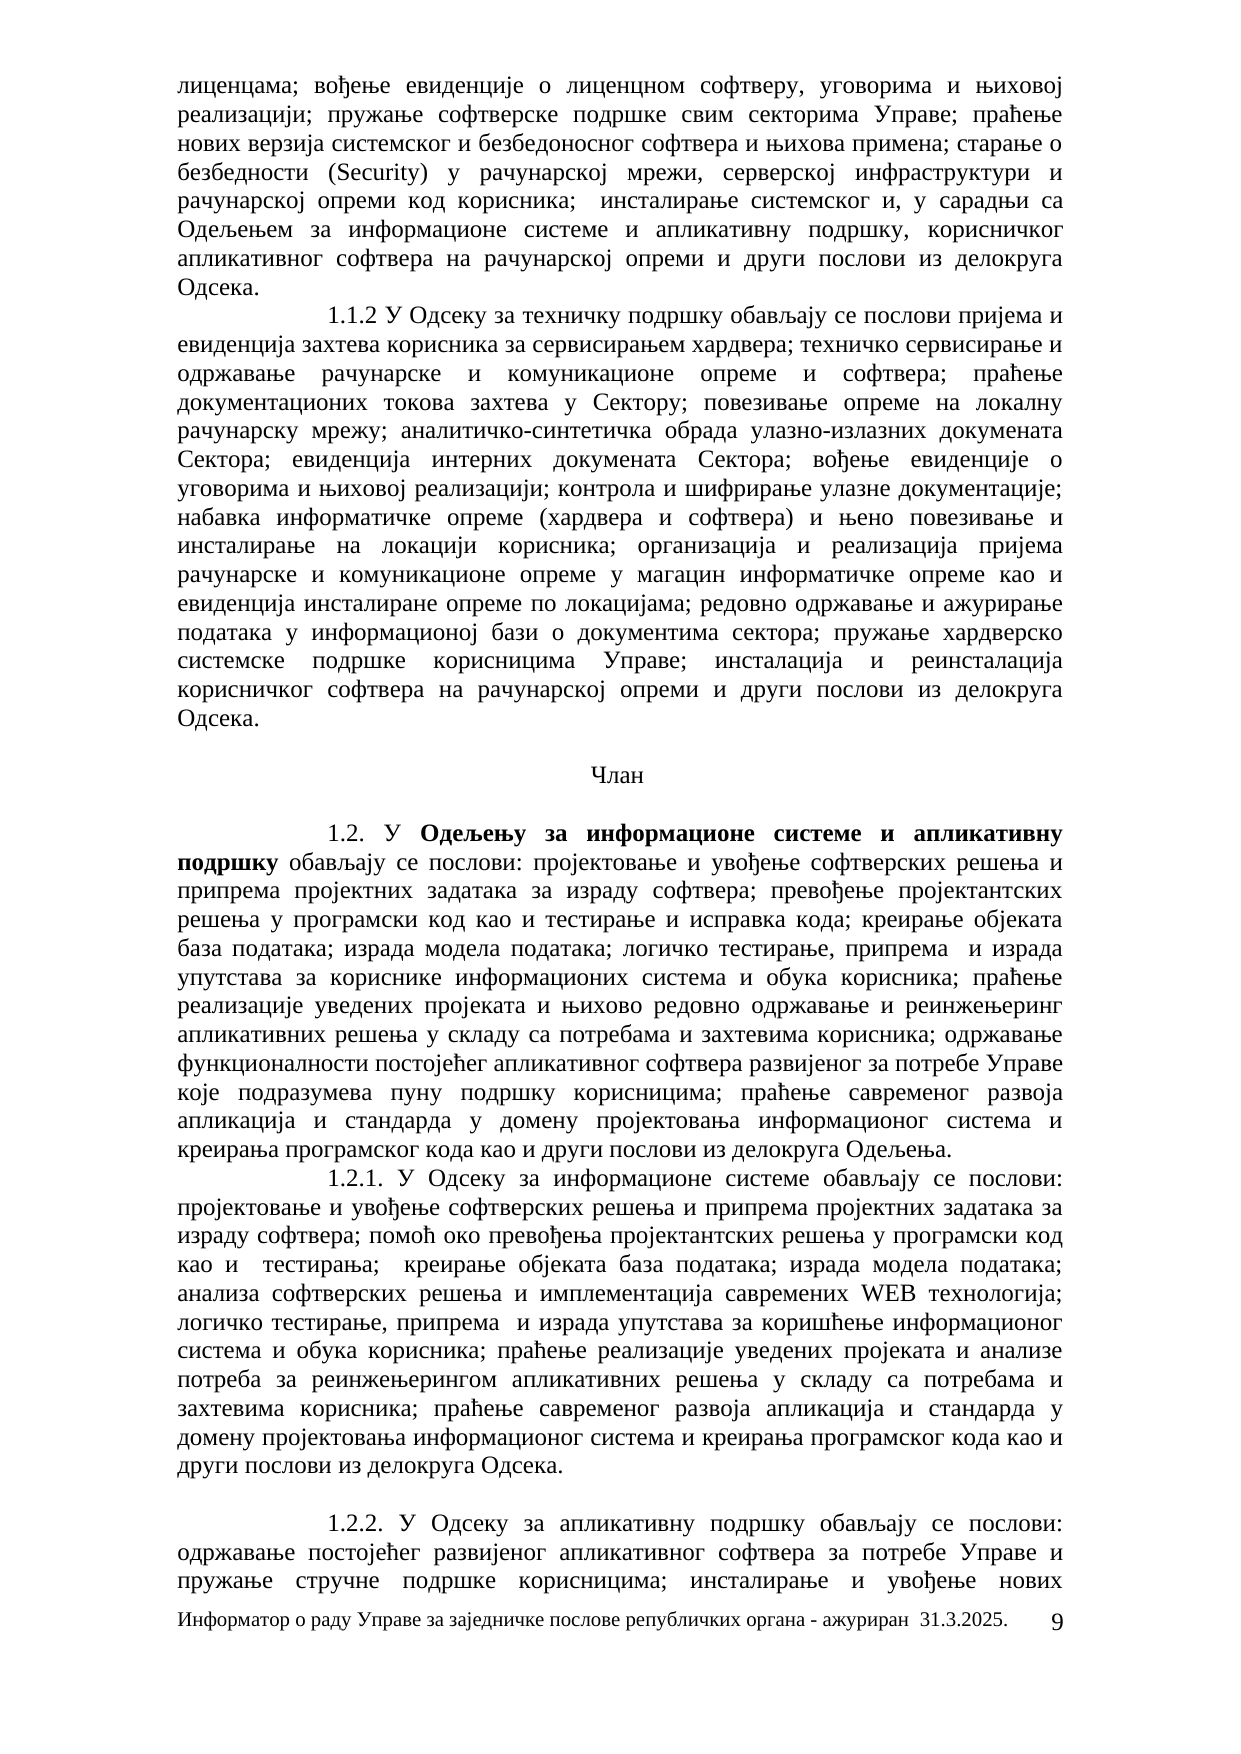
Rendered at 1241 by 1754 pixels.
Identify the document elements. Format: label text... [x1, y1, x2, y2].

text 1.2. У Одељењу за информационе системе и апликативну подршку обављају се послови: пројектовање и увођење софтверских решења и припрема пројектних задатака за израду софтвера; превођење пројектантских решења у програмски код као и тестирање и исправка кода; креирање објеката база података; израда модела података; логичко тестирање, припрема и израда упутстава за кориснике информационих система и обука корисника; праћење реализације уведених пројеката и њихово редовно одржавање и реинжењеринг апликативних решења у складу са потребама и захтевима корисника; одржавање функционалности постојећег апликативног софтвера развијеног за потребе Управе које подразумева пуну подршку корисницима; праћење савременог развоја апликација и стандарда у домену пројектовања информационог система и креирања програмског кода као и други послови из делокруга Одељења. [177, 818, 1063, 1163]
text Члан [177, 761, 1063, 789]
text 1.2.2. У Одсеку за апликативну подршку обављају се послови: одржавање постојећег развијеног апликативног софтвера за потребе Управе и пружање стручне подршке корисницима; инсталирање и увођење нових [177, 1508, 1063, 1594]
text 1.2.1. У Одсеку за информационе системе обављају се послови: пројектовање и увођење софтверских решења и припрема пројектних задатака за израду софтвера; помоћ око превођења пројектантских решења у програмски код као и тестирања; креирање објеката база података; израда модела података; анализа софтверских решења и имплементација савремених WEB технологија; логичко тестирање, припрема и израда упутстава за коришћење информационог система и обука корисника; праћење реализације уведених пројеката и анализе потреба за реинжењерингом апликативних решења у складу са потребама и захтевима корисника; праћење савременог развоја апликација и стандарда у домену пројектовања информационог система и креирања програмског кода као и други послови из делокруга Одсека. [177, 1163, 1063, 1479]
text лиценцама; вођење евиденције о лиценцном софтверу, уговорима и њиховој реализацији; пружање софтверске подршке свим секторима Управе; праћење нових верзија системског и безбедоносног софтвера и њихова примена; старање о безбедности (Security) у рачунарској мрежи, серверској инфраструктури и рачунарској опреми код корисника; инсталирање системског и, у сарадњи са Одељењем за информационе системе и апликативну подршку, корисничког апликативног софтвера на рачунарској опреми и други послови из делокруга Одсека. [177, 71, 1063, 301]
text 1.1.2 У Одсеку за техничку подршку обављају се послови пријема и евиденција захтева корисника за сервисирањем хардвера; техничко сервисирање и одржавање рачунарске и комуникационе опреме и софтвера; праћење документационих токова захтева у Сектору; повезивање опреме на локалну рачунарску мрежу; аналитичко-синтетичка обрада улазно-излазних докумената Сектора; евиденција интерних докумената Сектора; вођење евиденције о уговорима и њиховој реализацији; контрола и шифрирање улазне документације; набавка информатичке опреме (хардвера и софтвера) и њено повезивање и инсталирање на локацији корисника; организација и реализација пријема рачунарске и комуникационе опреме у магацин информатичке опреме као и евиденција инсталиране опреме по локацијама; редовно одржавање и ажурирање података у информационој бази о документима сектора; пружање хардверско системске подршке корисницима Управе; инсталација и реинсталација корисничког софтвера на рачунарској опреми и други послови из делокруга Одсека. [177, 301, 1063, 732]
